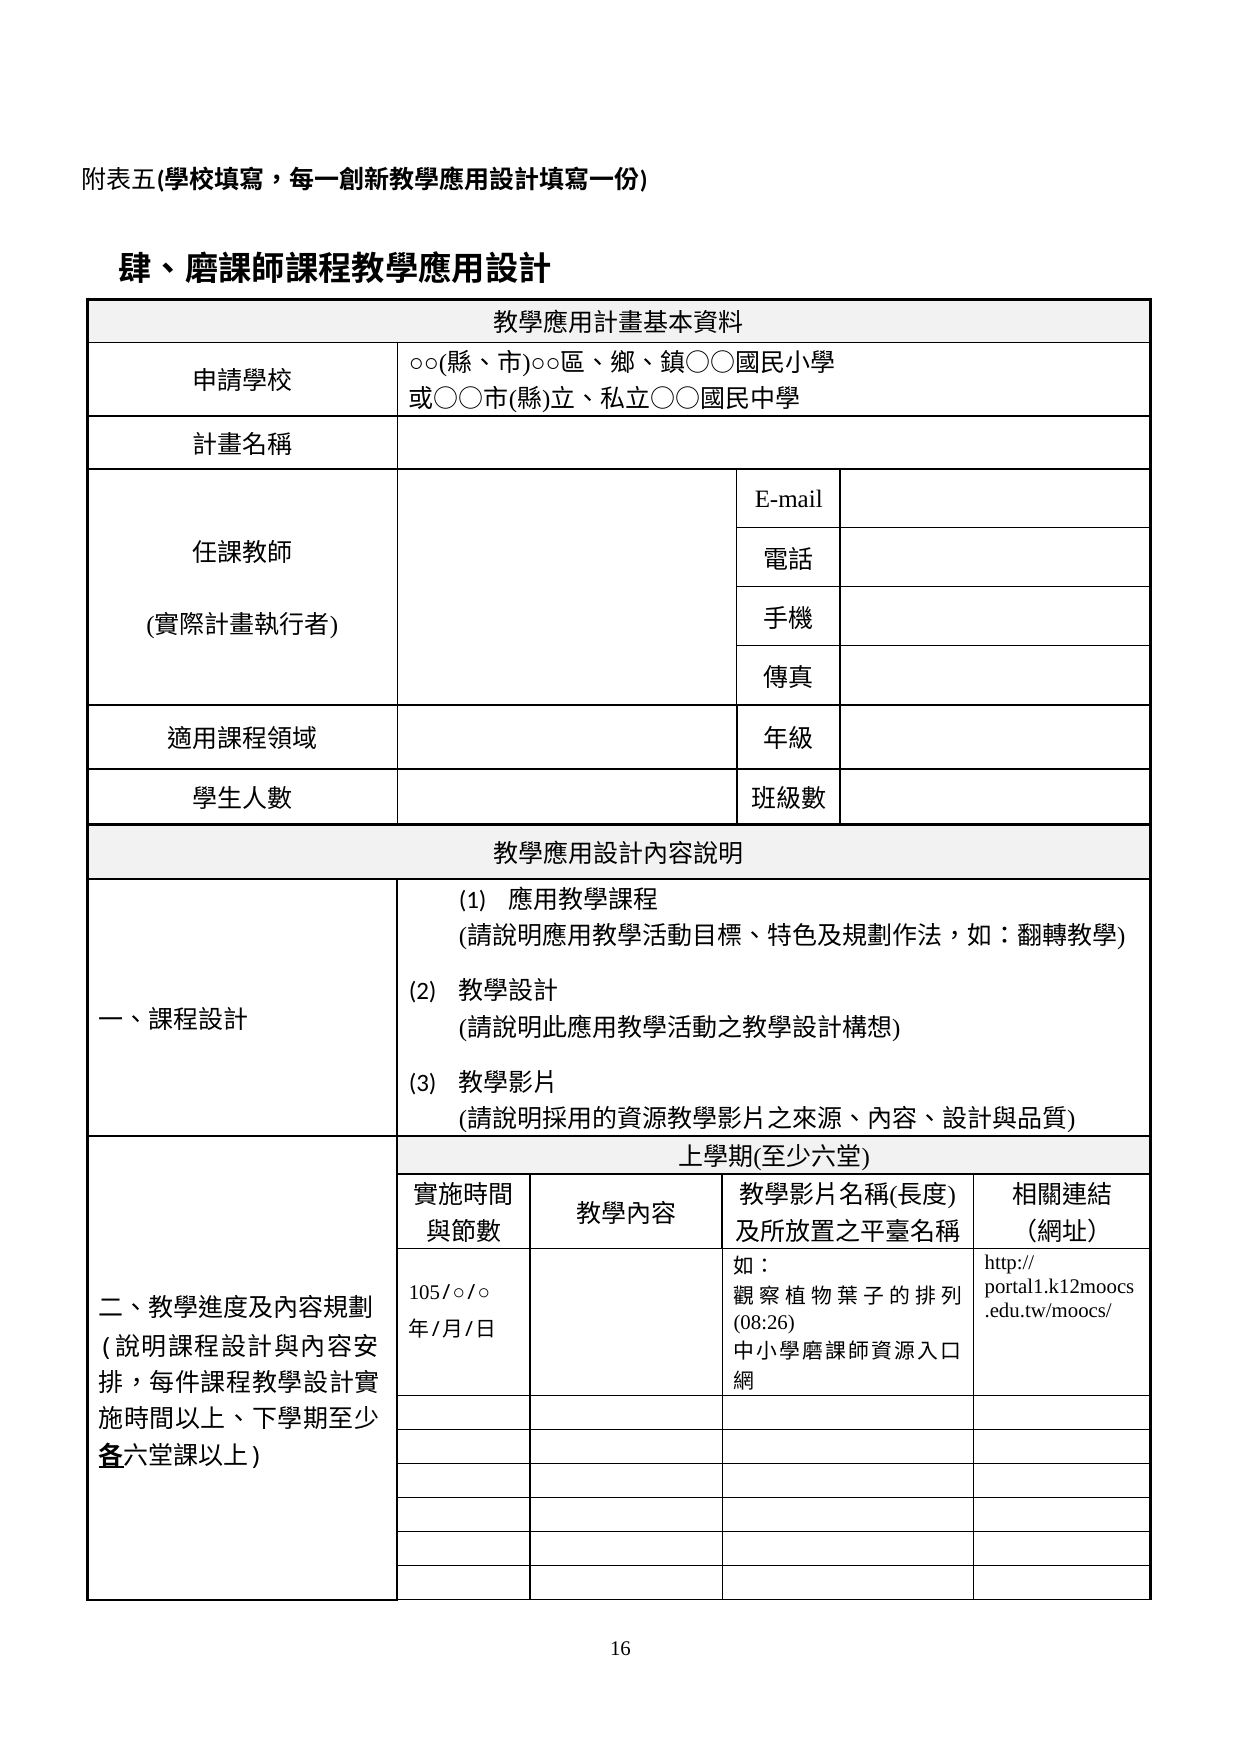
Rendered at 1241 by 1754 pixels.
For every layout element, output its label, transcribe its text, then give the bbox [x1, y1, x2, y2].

table_cell [398, 770, 736, 823]
table_cell [841, 706, 1149, 768]
table_cell 上學期(至少六堂) [398, 1137, 1149, 1173]
table_cell [841, 587, 1149, 645]
table_cell 手機 [737, 587, 839, 645]
table_cell 實施時間與節數 [398, 1175, 529, 1247]
text 附表五(學校填寫，每一創新教學應用設計填寫一份) [82, 159, 1122, 195]
table_cell 班級數 [738, 770, 839, 823]
table_cell [398, 470, 736, 704]
table_cell E-mail [737, 470, 839, 527]
table_cell 應用教學課程 (請說明應用教學活動目標、特色及規劃作法，如：翻轉教學) 教學設計 (請說明此應用教學活動之教學設計構想) 教學影片 (請說明採用的資源教學影片之來源、內容、設計與品質) [398, 880, 1149, 1134]
table_cell [974, 1430, 1149, 1463]
table_cell [723, 1464, 973, 1497]
table_cell [531, 1430, 722, 1463]
table_cell [531, 1249, 722, 1394]
table_cell 教學內容 [531, 1175, 721, 1247]
table_cell 傳真 [737, 646, 839, 704]
table_cell [974, 1566, 1149, 1599]
table_cell [723, 1566, 973, 1599]
table_cell [841, 470, 1149, 527]
table_cell [974, 1396, 1149, 1428]
table_cell 計畫名稱 [89, 417, 397, 468]
table_cell [398, 706, 736, 768]
subtitle 肆、磨課師課程教學應用設計 [118, 224, 1122, 287]
table_cell [723, 1396, 973, 1428]
table_cell [531, 1464, 722, 1497]
table_cell 教學應用設計內容說明 [89, 826, 1149, 878]
table_cell [398, 1430, 529, 1463]
table_cell 如： 觀察植物葉子的排列(08:26) 中小學磨課師資源入口網 [723, 1249, 973, 1394]
table_cell 教學影片名稱(長度)及所放置之平臺名稱 [723, 1175, 973, 1247]
table_cell 二、教學進度及內容規劃 (說明課程設計與內容安排，每件課程教學設計實施時間以上、下學期至少各六堂課以上) [89, 1137, 396, 1599]
table_cell [841, 770, 1149, 823]
table_cell [723, 1532, 973, 1565]
table_cell ○○(縣、市)○○區、鄉、鎮○○國民小學 或○○市(縣)立、私立○○國民中學 [398, 343, 1149, 415]
table_cell [398, 1498, 529, 1531]
table_cell [841, 528, 1149, 586]
table_cell [531, 1532, 722, 1565]
table_cell [398, 1396, 529, 1428]
table_cell 一、課程設計 [89, 880, 396, 1134]
table_cell [974, 1498, 1149, 1531]
table_cell 任課教師 (實際計畫執行者) [89, 470, 397, 704]
table_header 教學應用計畫基本資料 [89, 301, 1149, 342]
table_cell 適用課程領域 [89, 706, 397, 768]
table_cell [723, 1430, 973, 1463]
table_cell [398, 1464, 529, 1497]
table_cell 相關連結 （網址） [974, 1175, 1149, 1247]
table_cell [398, 1532, 529, 1565]
table_cell [398, 1566, 529, 1599]
table_cell [974, 1532, 1149, 1565]
table_cell 年級 [738, 706, 839, 768]
table_cell http://portal1.k12moocs.edu.tw/moocs/ [974, 1249, 1149, 1394]
table_cell 電話 [737, 528, 839, 586]
table_cell [398, 417, 1149, 468]
table_cell [531, 1566, 722, 1599]
table_cell [841, 646, 1149, 704]
table_cell [723, 1498, 973, 1531]
table_cell [974, 1464, 1149, 1497]
table_cell [531, 1498, 722, 1531]
table_cell 申請學校 [89, 343, 397, 415]
table_cell 105/○/○ 年/月/日 [398, 1249, 529, 1394]
table_cell [531, 1396, 722, 1428]
table_cell 學生人數 [89, 770, 397, 823]
